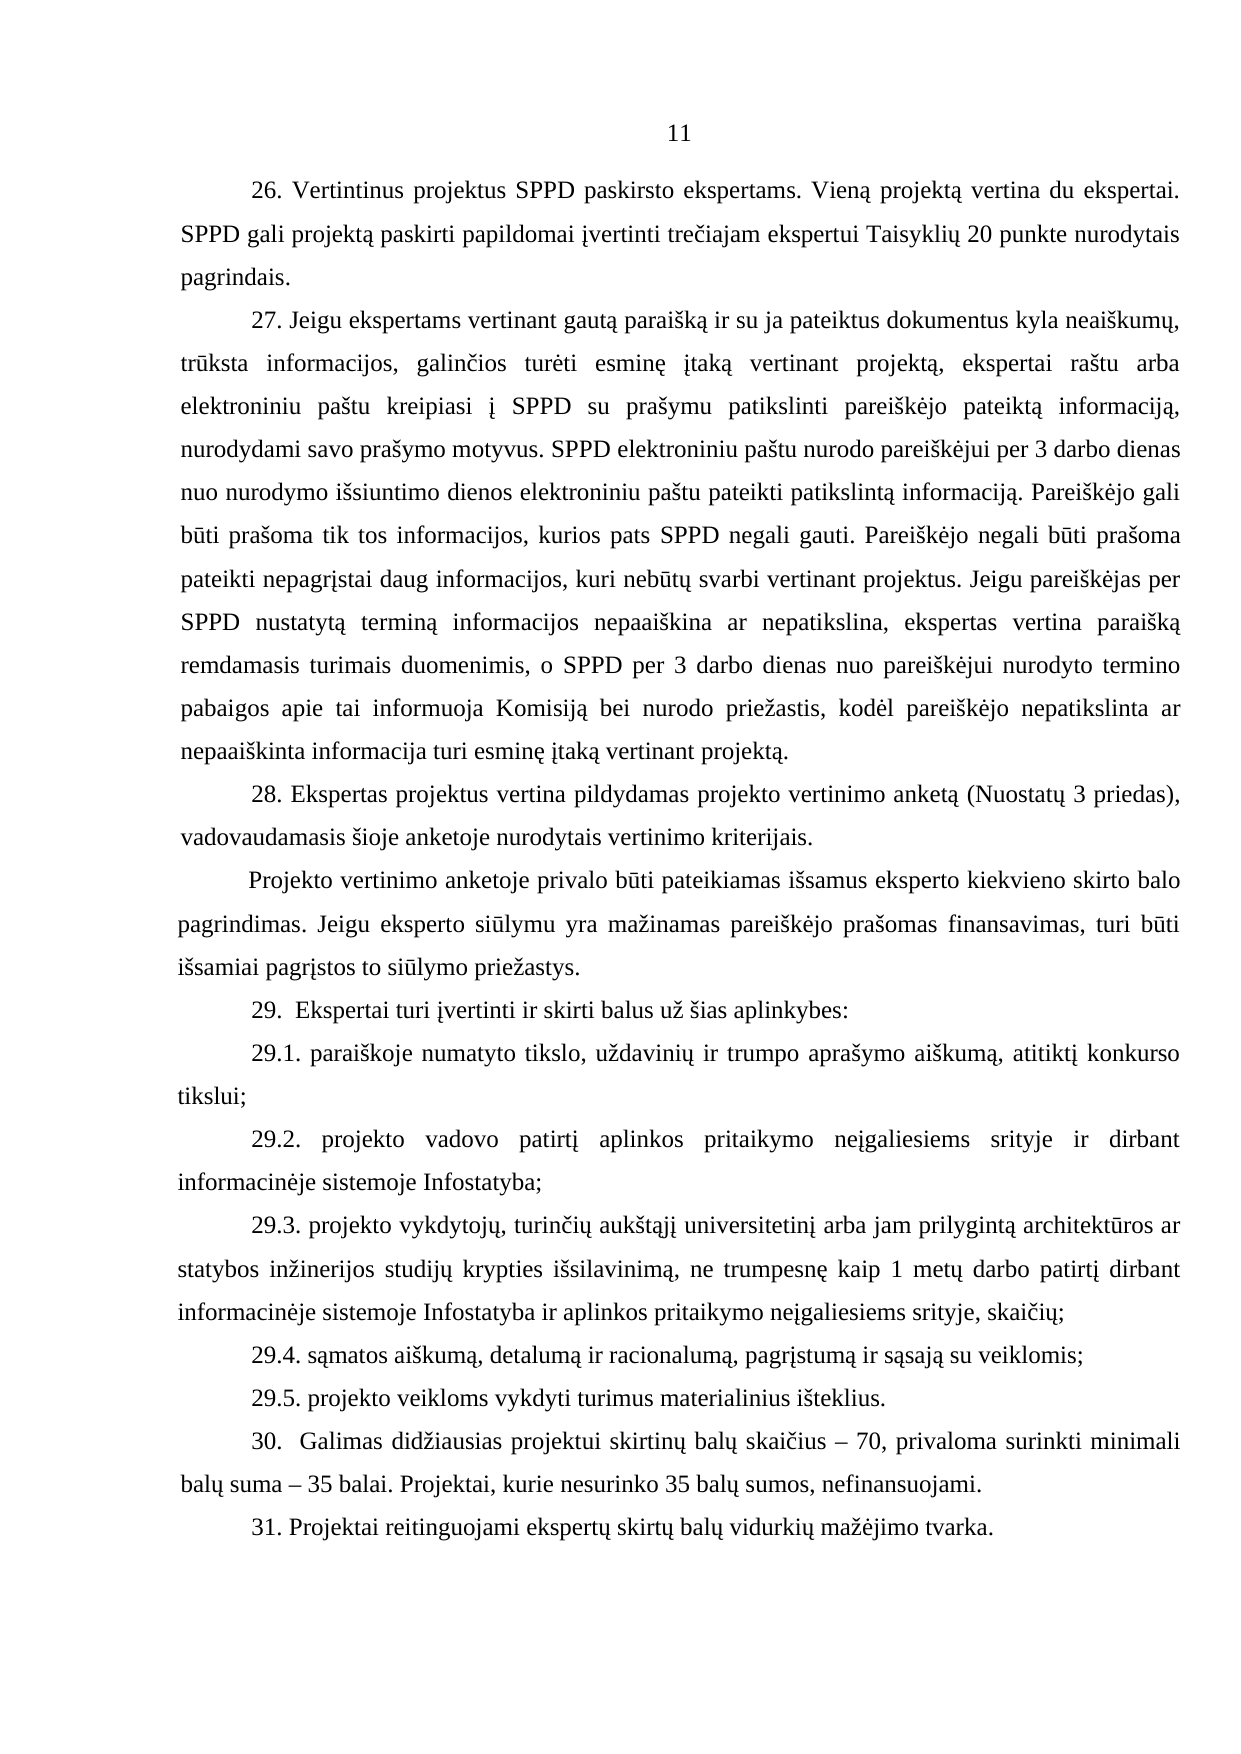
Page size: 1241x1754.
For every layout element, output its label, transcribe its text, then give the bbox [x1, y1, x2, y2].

text 29.4. sąmatos aiškumą, detalumą ir racionalumą, pagrįstumą ir sąsają su veiklomis; [195, 1340, 1181, 1369]
text 29.1. paraiškoje numatyto tikslo, uždavinių ir trumpo aprašymo aiškumą, atitiktį konkurso tikslui; [177, 1038, 1181, 1110]
text 28. Ekspertas projektus vertina pildydamas projekto vertinimo anketą (Nuostatų 3 priedas), vadovaudamasis šioje anketoje nurodytais vertinimo kriterijais. [180, 779, 1181, 851]
text 29.2. projekto vadovo patirtį aplinkos pritaikymo neįgaliesiems srityje ir dirbant informacinėje sistemoje Infostatyba; [177, 1124, 1181, 1196]
text 31. Projektai reitinguojami ekspertų skirtų balų vidurkių mažėjimo tvarka. [180, 1512, 1181, 1541]
text 27. Jeigu ekspertams vertinant gautą paraišką ir su ja pateiktus dokumentus kyla neaiškumų, trūksta informacijos, galinčios turėti esminę įtaką vertinant projektą, ekspertai raštu arba elektroniniu paštu kreipiasi į SPPD su prašymu patikslinti pareiškėjo pateiktą informaciją, nurodydami savo prašymo motyvus. SPPD elektroniniu paštu nurodo pareiškėjui per 3 darbo dienas nuo nurodymo išsiuntimo dienos elektroniniu paštu pateikti patikslintą informaciją. Pareiškėjo gali būti prašoma tik tos informacijos, kurios pats SPPD negali gauti. Pareiškėjo negali būti prašoma pateikti nepagrįstai daug informacijos, kuri nebūtų svarbi vertinant projektus. Jeigu pareiškėjas per SPPD nustatytą terminą informacijos nepaaiškina ar nepatikslina, ekspertas vertina paraišką remdamasis turimais duomenimis, o SPPD per 3 darbo dienas nuo pareiškėjui nurodyto termino pabaigos apie tai informuoja Komisiją bei nurodo priežastis, kodėl pareiškėjo nepatikslinta ar nepaaiškinta informacija turi esminę įtaką vertinant projektą. [180, 305, 1181, 765]
text 29.3. projekto vykdytojų, turinčių aukštąjį universitetinį arba jam prilygintą architektūros ar statybos inžinerijos studijų krypties išsilavinimą, ne trumpesnę kaip 1 metų darbo patirtį dirbant informacinėje sistemoje Infostatyba ir aplinkos pritaikymo neįgaliesiems srityje, skaičių; [177, 1211, 1181, 1326]
text 29.5. projekto veikloms vykdyti turimus materialinius išteklius. [195, 1383, 1181, 1412]
text 26. Vertintinus projektus SPPD paskirsto ekspertams. Vieną projektą vertina du ekspertai. SPPD gali projektą paskirti papildomai įvertinti trečiajam ekspertui Taisyklių 20 punkte nurodytais pagrindais. [180, 176, 1181, 291]
text Projekto vertinimo anketoje privalo būti pateikiamas išsamus eksperto kiekvieno skirto balo pagrindimas. Jeigu eksperto siūlymu yra mažinamas pareiškėjo prašomas finansavimas, turi būti išsamiai pagrįstos to siūlymo priežastys. [177, 866, 1181, 981]
text 30. Galimas didžiausias projektui skirtinų balų skaičius – 70, privaloma surinkti minimali balų suma – 35 balai. Projektai, kurie nesurinko 35 balų sumos, nefinansuojami. [180, 1426, 1181, 1498]
text 29. Ekspertai turi įvertinti ir skirti balus už šias aplinkybes: [180, 995, 1181, 1024]
